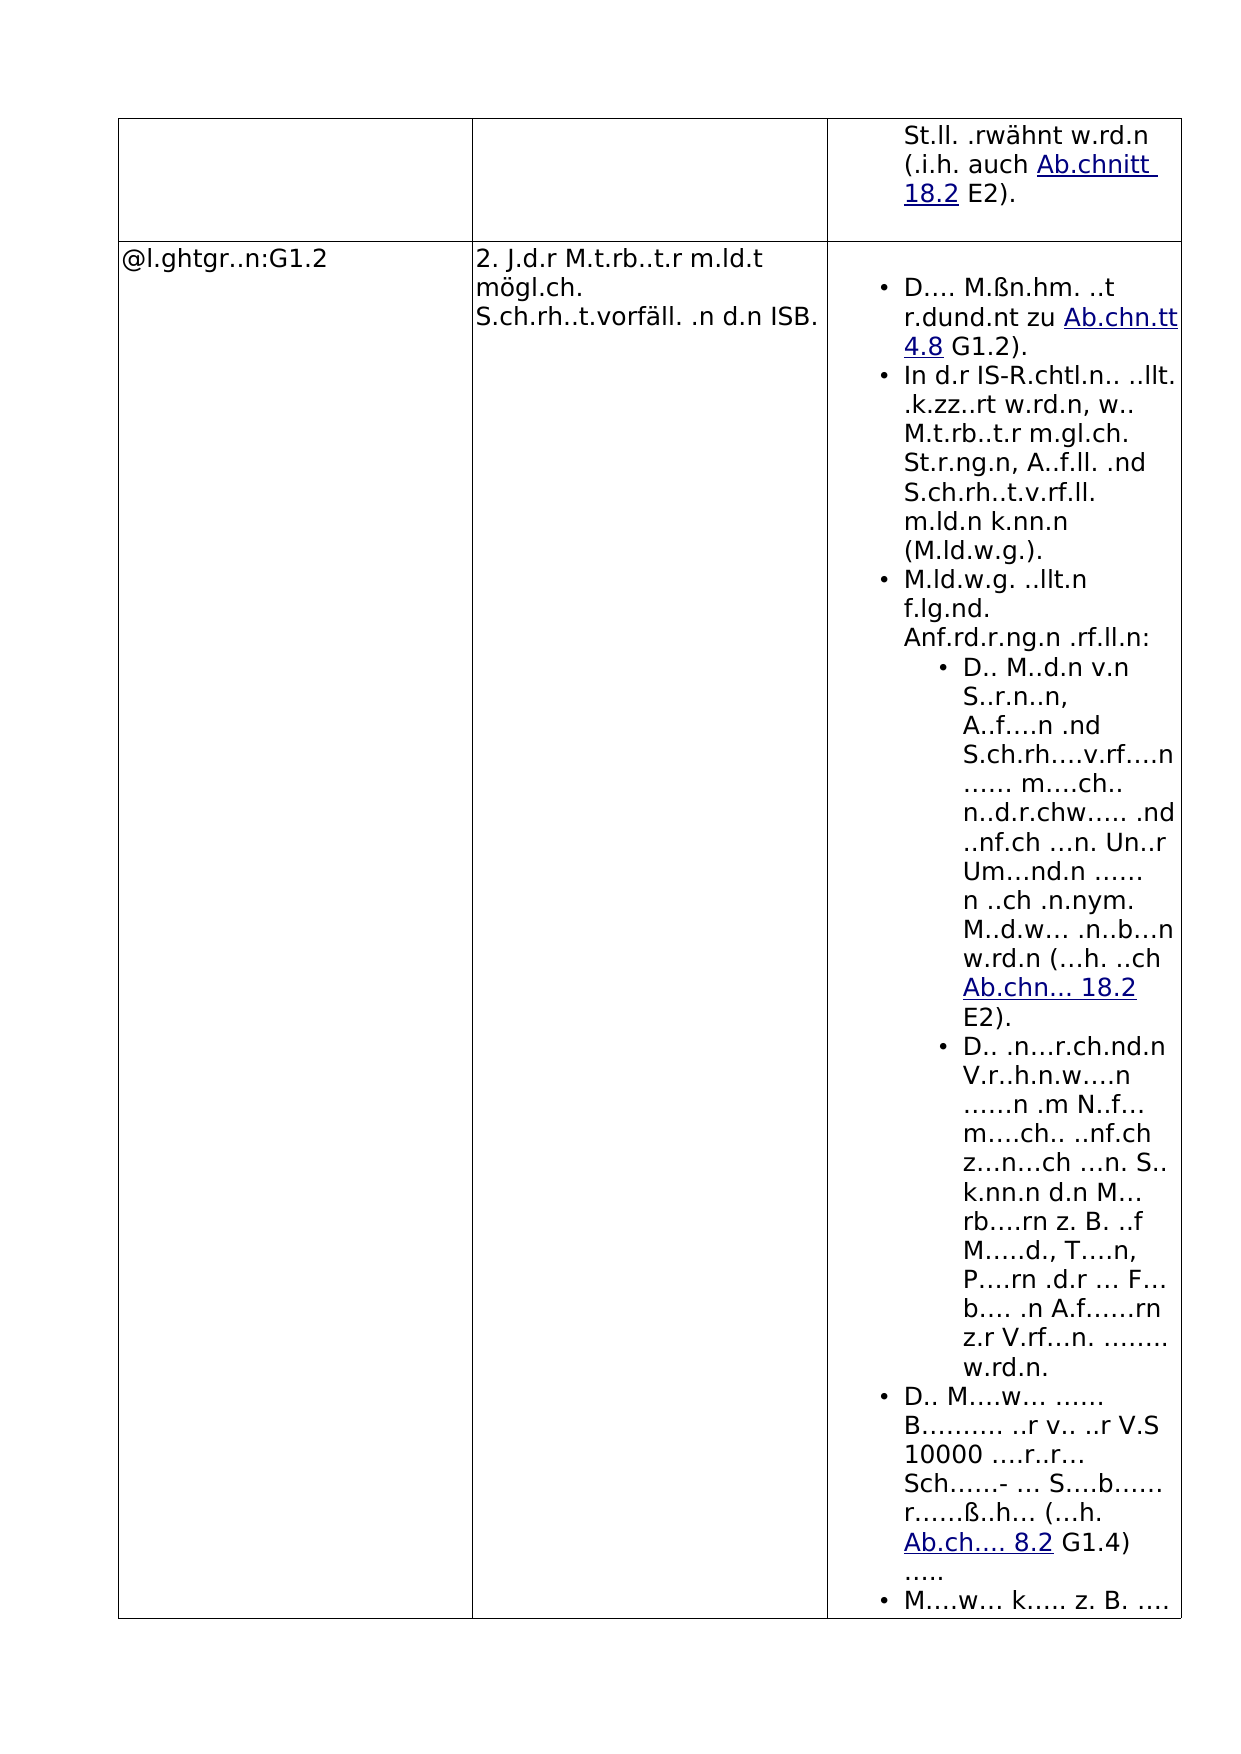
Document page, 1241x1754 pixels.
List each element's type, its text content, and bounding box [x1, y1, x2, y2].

table_cell St.ll. .rwähnt w.rd.n (.i.h. auch Ab.chnitt 18.2 E2). [828, 119, 1181, 241]
table_cell 2. J.d.r M.t.rb..t.r m.ld.t mögl.ch. S.ch.rh..t.vorfäll. .n d.n ISB. [473, 242, 827, 1618]
table_cell @l.ghtgr..n:G1.2 [119, 242, 472, 1618]
table_cell [119, 119, 472, 241]
table_cell [473, 119, 827, 241]
table_cell D…. M.ßn.hm. ..t r.dund.nt zu Ab.chn.tt 4.8 G1.2). In d.r IS-R.chtl.n.. ..llt. .k.zz..rt w.rd.n, w.. M.t.rb..t.r m.gl.ch. St.r.ng.n, A..f.ll. .nd S.ch.rh..t.v.rf.ll. m.ld.n k.nn.n (M.ld.w.g.). M.ld.w.g. ..llt.n f.lg.nd. Anf.rd.r.ng.n .rf.ll.n: D.. M..d.n v.n S..r.n..n, A..f….n .nd S.ch.rh….v.rf….n …… m….ch.. n..d.r.chw….. .nd ..nf.ch …n. Un..r Um…nd.n ……n ..ch .n.nym. M..d.w… .n..b…n w.rd.n (…h. ..ch Ab.chn... 18.2 E2). D.. .n…r.ch.nd.n V.r..h.n.w….n ……n .m N..f… m….ch.. ..nf.ch z…n…ch …n. S.. k.nn.n d.n M…rb….rn z. B. ..f M…..d., T….n, P….rn .d.r … F…b…. .n A.f……rn z.r V.rf…n. …….. w.rd.n. D.. M….w… …… B………. ..r v.. ..r V.S 10000 ….r..r… Sch……- … S….b……r……ß..h… (…h. Ab.ch.... 8.2 G1.4) ….. M….w… k….. z. B. …. T.ck..-Sy…. ..r…..ch. A…r.ch. M…… ..r M… M…… ..r T…… E… A………. ..r A….b.. … ISB … .. ..r K……..r… v.. Ab.ch.... 4.3 G3 z. ……. [828, 242, 1181, 1618]
